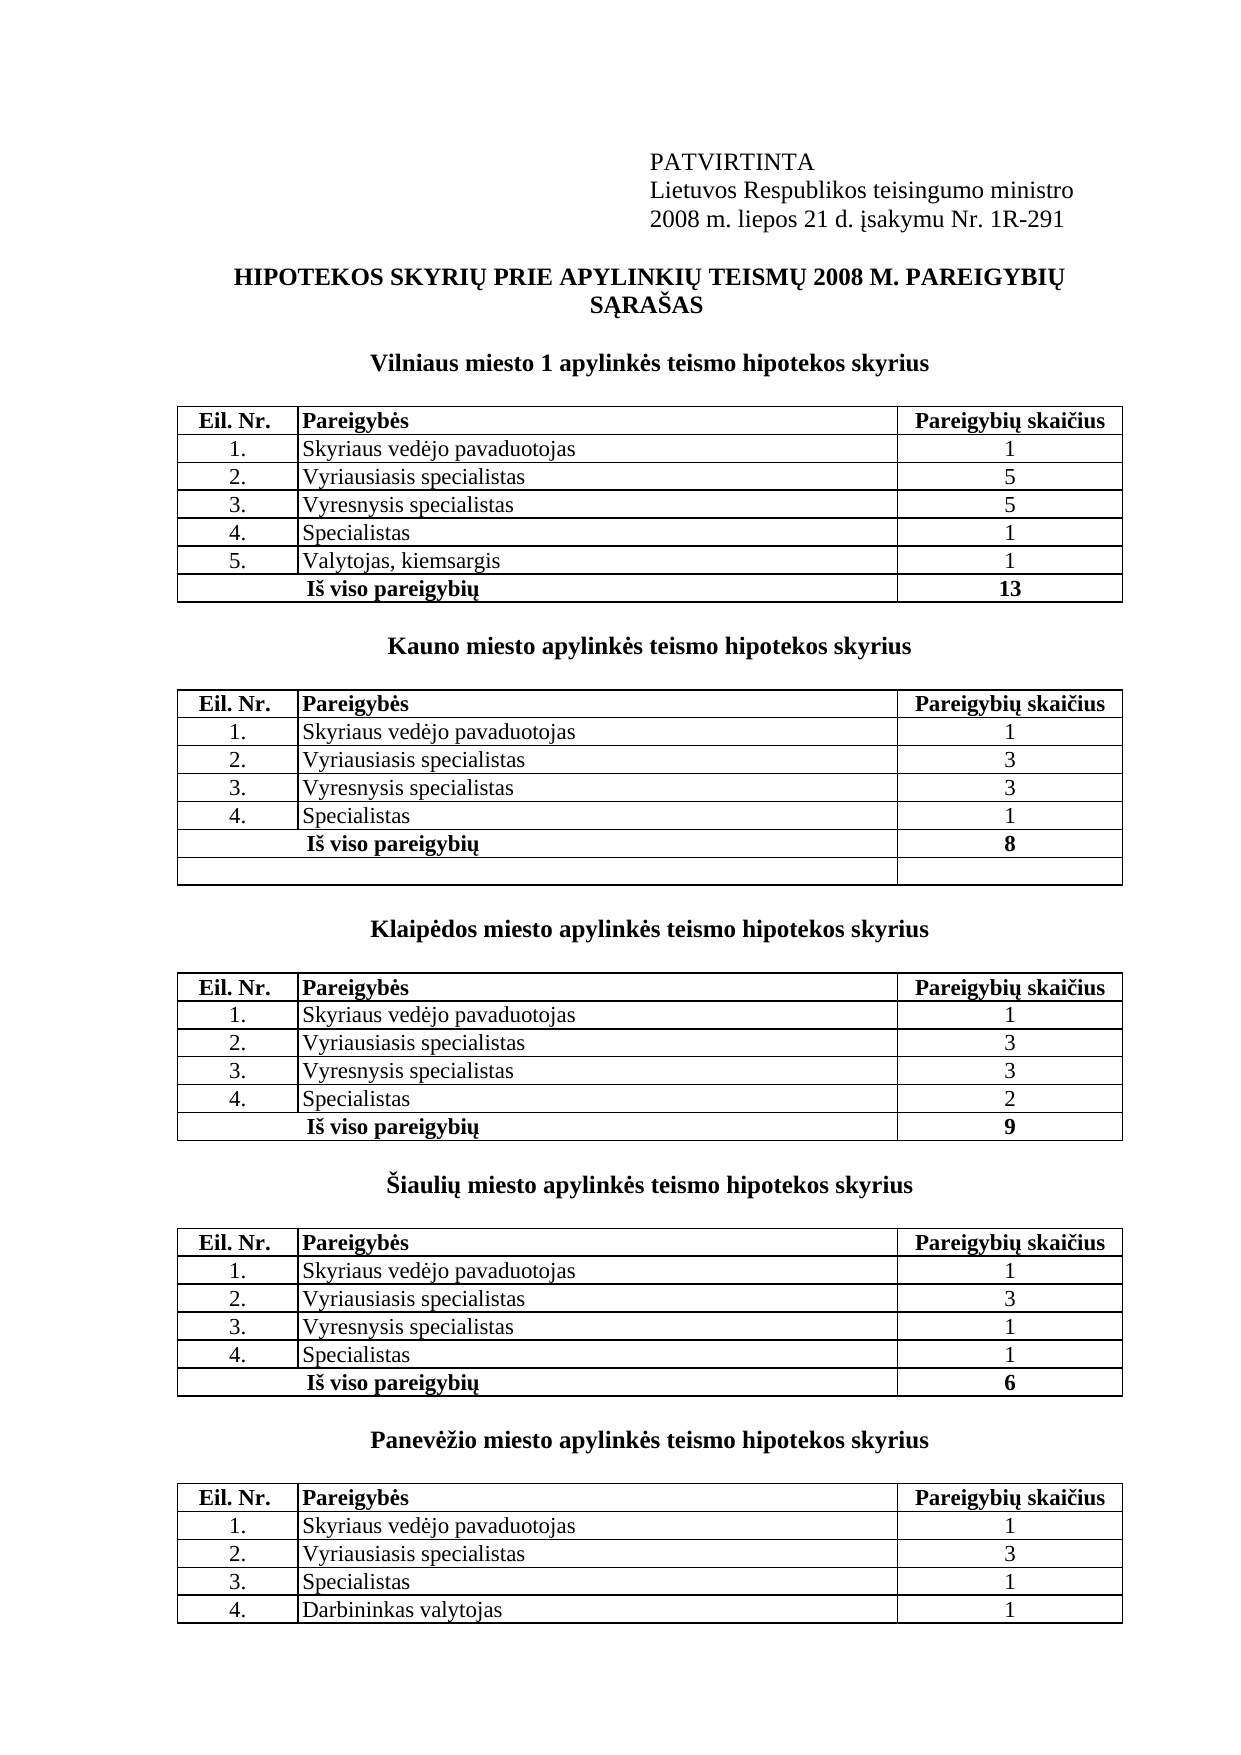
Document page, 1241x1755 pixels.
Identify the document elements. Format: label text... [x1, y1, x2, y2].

table_cell 1 [898, 1341, 1122, 1367]
table_cell Iš viso pareigybių [178, 830, 897, 856]
text Kauno miesto apylinkės teismo hipotekos skyrius [177, 631, 1122, 660]
table_cell 1 [898, 547, 1122, 573]
table_cell 1 [898, 1257, 1122, 1283]
table_cell 1 [898, 1002, 1122, 1028]
table_cell 3. [178, 774, 297, 801]
text HIPOTEKOS SKYRIŲ PRIE APYLINKIŲ TEISMŲ 2008 M. PAREIGYBIŲ SĄRAŠAS [177, 262, 1122, 319]
table_header Eil. Nr. [178, 691, 297, 717]
table_cell 1 [898, 1313, 1122, 1339]
table_cell Specialistas [299, 802, 897, 828]
table_cell 6 [898, 1369, 1122, 1395]
table_cell 1 [898, 1512, 1122, 1538]
table_cell Specialistas [299, 1568, 897, 1594]
table_header Eil. Nr. [178, 1484, 297, 1511]
table_cell Specialistas [299, 1085, 897, 1112]
table_cell 5. [178, 547, 297, 573]
table_cell 1 [898, 435, 1122, 461]
table_cell Iš viso pareigybių [178, 575, 897, 601]
table_cell 4. [178, 1085, 297, 1112]
table_header Pareigybės [299, 1484, 897, 1511]
table_cell Specialistas [299, 1341, 897, 1367]
text Klaipėdos miesto apylinkės teismo hipotekos skyrius [177, 914, 1122, 943]
text Lietuvos Respublikos teisingumo ministro [649, 176, 1122, 204]
table_cell 5 [898, 491, 1122, 517]
table_cell 5 [898, 463, 1122, 489]
table_cell 2. [178, 1030, 297, 1056]
table_header Eil. Nr. [178, 407, 297, 433]
table_header Eil. Nr. [178, 1229, 297, 1255]
table_cell 1. [178, 435, 297, 461]
table_cell [898, 858, 1122, 884]
table_header Pareigybių skaičius [898, 407, 1122, 433]
text 2008 m. liepos 21 d. įsakymu Nr. 1R-291 [649, 204, 1122, 233]
table_header Pareigybių skaičius [898, 1229, 1122, 1255]
table_header Pareigybės [299, 691, 897, 717]
table_header Pareigybės [299, 407, 897, 433]
table_cell 3 [898, 1285, 1122, 1311]
table_cell 2 [898, 1085, 1122, 1112]
table_cell 1. [178, 1002, 297, 1028]
table_cell 3 [898, 746, 1122, 773]
table_cell 3 [898, 774, 1122, 801]
table_cell 3 [898, 1057, 1122, 1084]
table_header Pareigybių skaičius [898, 974, 1122, 1000]
table_cell 2. [178, 746, 297, 773]
table_cell 3. [178, 491, 297, 517]
table_cell 4. [178, 1596, 297, 1622]
table_cell 1 [898, 802, 1122, 828]
table_cell 1. [178, 718, 297, 745]
table_cell 3 [898, 1540, 1122, 1566]
text PATVIRTINTA [649, 147, 1122, 176]
table_cell 3. [178, 1568, 297, 1594]
table_cell Skyriaus vedėjo pavaduotojas [299, 1257, 897, 1283]
text Šiaulių miesto apylinkės teismo hipotekos skyrius [177, 1170, 1122, 1199]
table_cell 1 [898, 1596, 1122, 1622]
table_cell Vyriausiasis specialistas [299, 746, 897, 773]
table_cell Vyresnysis specialistas [299, 1313, 897, 1339]
table_header Pareigybės [299, 1229, 897, 1255]
table_cell Vyriausiasis specialistas [299, 1285, 897, 1311]
table_cell 4. [178, 1341, 297, 1367]
table_header Pareigybių skaičius [898, 691, 1122, 717]
table_cell 3 [898, 1030, 1122, 1056]
table_cell 4. [178, 519, 297, 545]
table_cell [178, 858, 897, 884]
table_cell Darbininkas valytojas [299, 1596, 897, 1622]
table_cell 3. [178, 1057, 297, 1084]
table_cell 4. [178, 802, 297, 828]
table_cell Vyresnysis specialistas [299, 491, 897, 517]
table_cell Skyriaus vedėjo pavaduotojas [299, 1002, 897, 1028]
table_cell 1 [898, 1568, 1122, 1594]
table_cell Vyriausiasis specialistas [299, 463, 897, 489]
table_cell 3. [178, 1313, 297, 1339]
table_cell Skyriaus vedėjo pavaduotojas [299, 1512, 897, 1538]
table_cell 13 [898, 575, 1122, 601]
table_cell Iš viso pareigybių [178, 1369, 897, 1395]
table_cell Vyriausiasis specialistas [299, 1540, 897, 1566]
table_cell 1 [898, 519, 1122, 545]
table_cell 1. [178, 1257, 297, 1283]
table_cell 2. [178, 1540, 297, 1566]
table_cell 2. [178, 1285, 297, 1311]
table_header Eil. Nr. [178, 974, 297, 1000]
text Vilniaus miesto 1 apylinkės teismo hipotekos skyrius [177, 348, 1122, 377]
table_header Pareigybių skaičius [898, 1484, 1122, 1511]
table_cell 2. [178, 463, 297, 489]
table_cell 8 [898, 830, 1122, 856]
table_cell Skyriaus vedėjo pavaduotojas [299, 435, 897, 461]
table_cell Vyriausiasis specialistas [299, 1030, 897, 1056]
table_cell Skyriaus vedėjo pavaduotojas [299, 718, 897, 745]
table_header Pareigybės [299, 974, 897, 1000]
table_cell 9 [898, 1113, 1122, 1139]
table_cell 1. [178, 1512, 297, 1538]
table_cell Valytojas, kiemsargis [299, 547, 897, 573]
table_cell 1 [898, 718, 1122, 745]
text Panevėžio miesto apylinkės teismo hipotekos skyrius [177, 1425, 1122, 1454]
table_cell Iš viso pareigybių [178, 1113, 897, 1139]
table_cell Specialistas [299, 519, 897, 545]
table_cell Vyresnysis specialistas [299, 1057, 897, 1084]
table_cell Vyresnysis specialistas [299, 774, 897, 801]
